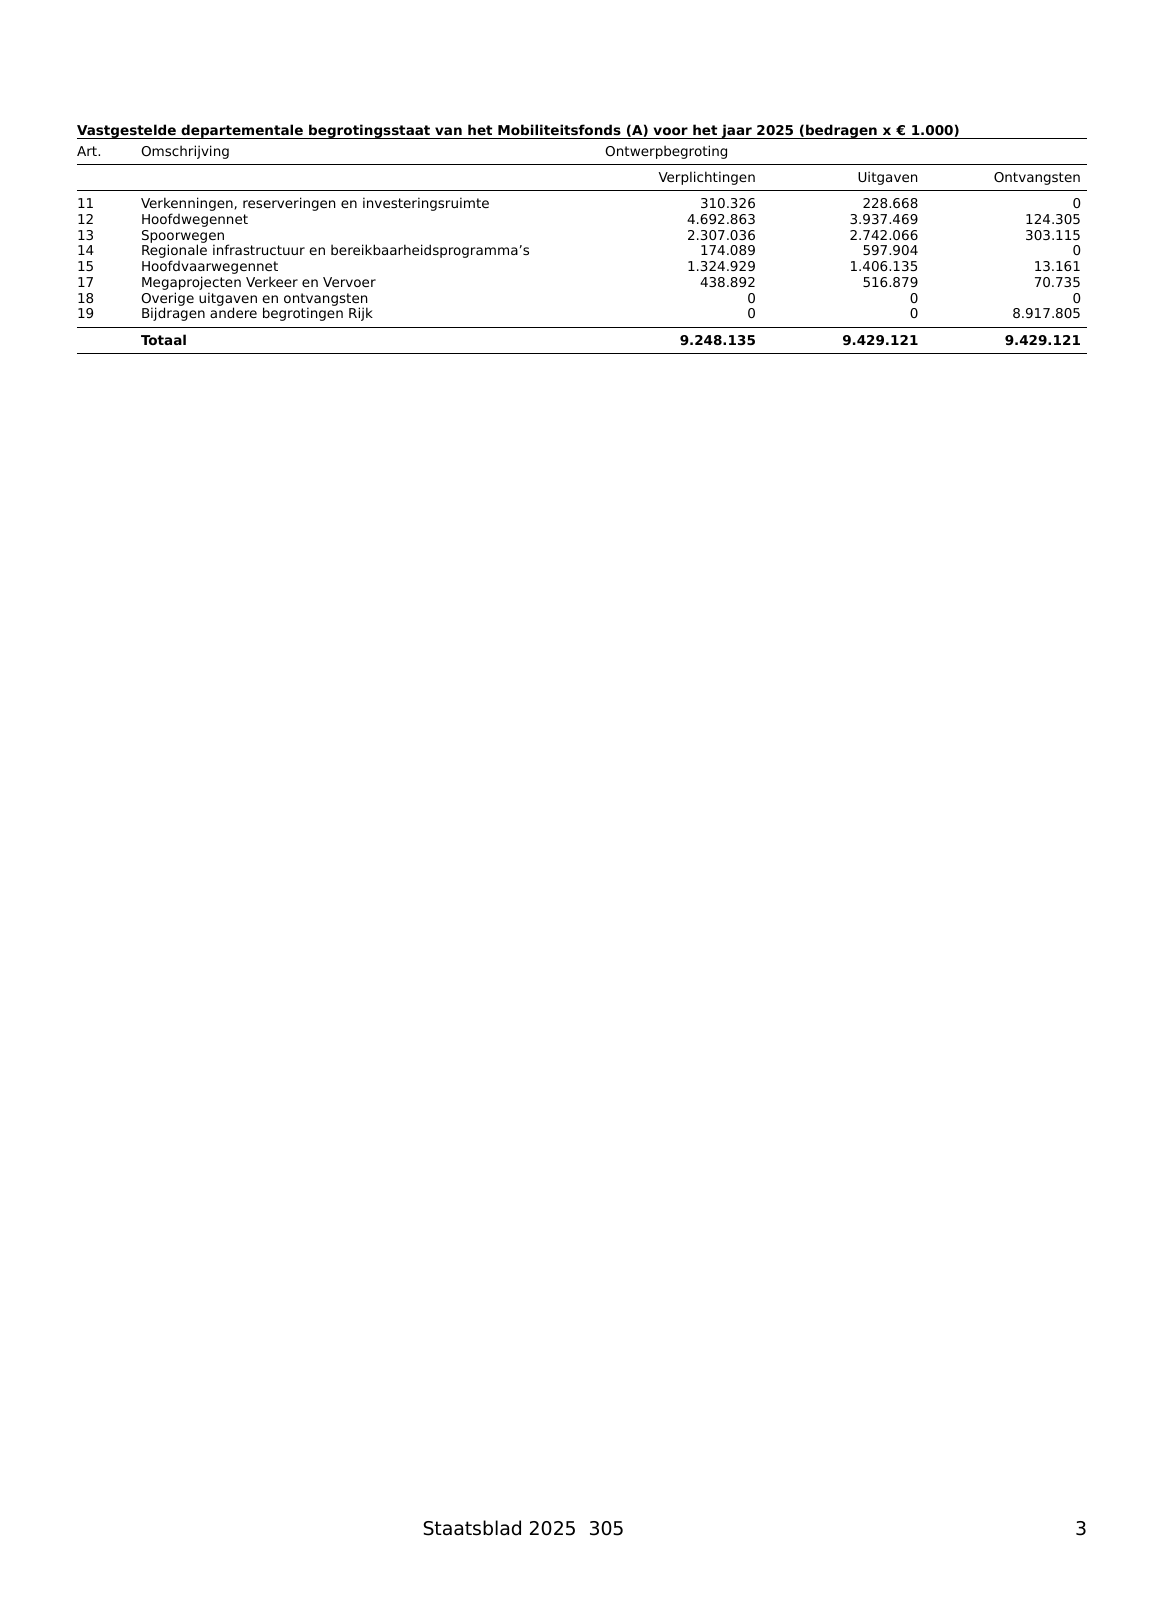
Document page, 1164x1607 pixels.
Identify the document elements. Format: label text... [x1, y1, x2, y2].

table_cell 438.892 [599, 275, 762, 290]
table_cell 2.742.066 [762, 228, 924, 243]
table_cell 9.429.121 [924, 328, 1087, 353]
table_cell 2.307.036 [599, 228, 762, 243]
table_cell 19 [77, 306, 135, 327]
table_cell 13 [77, 228, 135, 243]
table_cell 597.904 [762, 243, 924, 259]
table_cell Uitgaven [762, 165, 924, 190]
table_cell 12 [77, 212, 135, 227]
table_cell 4.692.863 [599, 212, 762, 227]
table_cell Megaprojecten Verkeer en Vervoer [135, 275, 599, 290]
table_cell 174.089 [599, 243, 762, 259]
table_cell 0 [762, 306, 924, 327]
table_cell 0 [924, 290, 1087, 306]
table_cell Omschrijving [135, 139, 599, 164]
table_cell [77, 328, 135, 353]
table_cell Bijdragen andere begrotingen Rijk [135, 306, 599, 327]
table_cell 15 [77, 259, 135, 275]
table_cell 70.735 [924, 275, 1087, 290]
table_cell 0 [599, 290, 762, 306]
table_cell 0 [599, 306, 762, 327]
table_cell 1.324.929 [599, 259, 762, 275]
table_cell 303.115 [924, 228, 1087, 243]
table_cell 516.879 [762, 275, 924, 290]
table_cell 0 [924, 191, 1087, 212]
table_cell 11 [77, 191, 135, 212]
table_cell 9.429.121 [762, 328, 924, 353]
table_cell [135, 165, 599, 190]
table_cell 0 [924, 243, 1087, 259]
table_cell 1.406.135 [762, 259, 924, 275]
table_cell 8.917.805 [924, 306, 1087, 327]
table_cell Verkenningen, reserveringen en investeringsruimte [135, 191, 599, 212]
table_cell 0 [762, 290, 924, 306]
table_cell 17 [77, 275, 135, 290]
table_cell 124.305 [924, 212, 1087, 227]
table_cell Spoorwegen [135, 228, 599, 243]
table_cell Overige uitgaven en ontvangsten [135, 290, 599, 306]
table_cell 18 [77, 290, 135, 306]
table_cell Hoofdvaarwegennet [135, 259, 599, 275]
table_cell Ontvangsten [924, 165, 1087, 190]
table_header Vastgestelde departementale begrotingsstaat van het Mobiliteitsfonds (A) voor het jaar 2025 (bedragen x € 1.000) [77, 122, 1087, 138]
table_cell 9.248.135 [599, 328, 762, 353]
table_cell [77, 165, 135, 190]
table_cell 310.326 [599, 191, 762, 212]
table_cell 14 [77, 243, 135, 259]
table_cell 13.161 [924, 259, 1087, 275]
table_cell Regionale infrastructuur en bereikbaarheidsprogramma’s [135, 243, 599, 259]
table_cell 3.937.469 [762, 212, 924, 227]
table_cell Art. [77, 139, 135, 164]
table_cell 228.668 [762, 191, 924, 212]
table_cell Ontwerpbegroting [599, 139, 1087, 164]
table_cell Hoofdwegennet [135, 212, 599, 227]
table_cell Totaal [135, 328, 599, 353]
table_cell Verplichtingen [599, 165, 762, 190]
